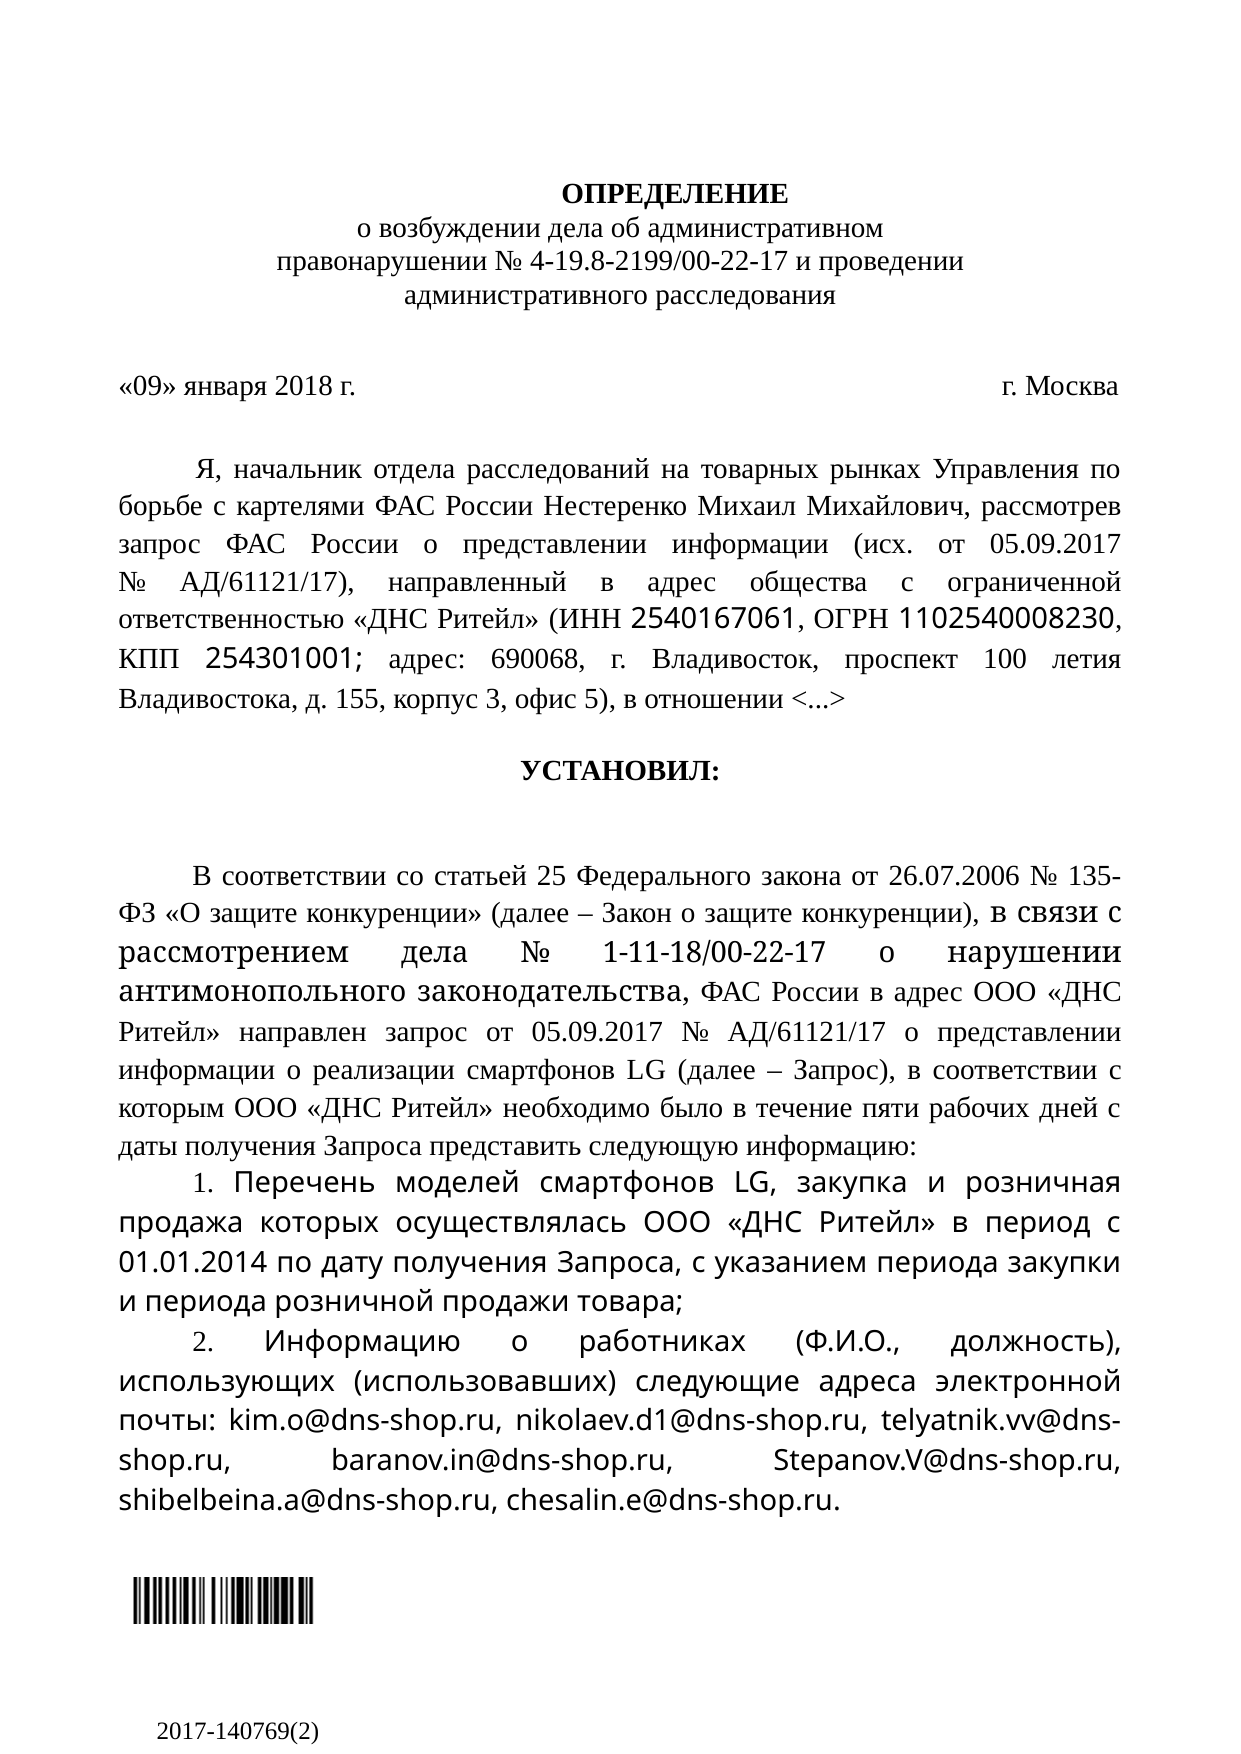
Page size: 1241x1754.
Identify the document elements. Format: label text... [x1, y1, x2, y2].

text правонарушении № 4-19.8-2199/00-22-17 и проведении [118, 243, 1122, 277]
text административного расследования [118, 277, 1122, 311]
text «09» января 2018 г. г. Москва [118, 368, 1122, 401]
text УСТАНОВИЛ: [118, 753, 1122, 786]
text В соответствии со статьей 25 Федерального закона от 26.07.2006 № 135-ФЗ «О защите конкуренции» (далее – Закон о защите конкуренции), в связи с рассмотрением дела № 1-11-18/00-22-17 о нарушении антимонопольного законодательства, ФАС России в адрес ООО «ДНС Ритейл» направлен запрос от 05.09.2017 № АД/61121/17 о представлении информации о реализации смартфонов LG (далее – Запрос), в соответствии с которым ООО «ДНС Ритейл» необходимо было в течение пяти рабочих дней с даты получения Запроса представить следующую информацию: [118, 853, 1122, 1161]
text 1. Перечень моделей смартфонов LG, закупка и розничная продажа которых осуществлялась ООО «ДНС Ритейл» в период с 01.01.2014 по дату получения Запроса, с указанием периода закупки и периода розничной продажи товара; [118, 1161, 1122, 1320]
text Я, начальник отдела расследований на товарных рынках Управления по борьбе с картелями ФАС России Нестеренко Михаил Михайлович, рассмотрев запрос ФАС России о представлении информации (исх. от 05.09.2017 № АД/61121/17), направленный в адрес общества с ограниченной ответственностью «ДНС Ритейл» (ИНН 2540167061, ОГРН 1102540008230, КПП 254301001; адрес: 690068, г. Владивосток, проспект 100 летия Владивостока, д. 155, корпус 3, офис 5), в отношении <...> [118, 446, 1122, 715]
picture [118, 1577, 331, 1624]
text 2. Информацию о работниках (Ф.И.О., должность), использующих (использовавших) следующие адреса электронной почты: kim.o@dns-shop.ru, nikolaev.d1@dns-shop.ru, telyatnik.vv@dns-shop.ru, baranov.in@dns-shop.ru, Stepanov.V@dns-shop.ru, shibelbeina.a@dns-shop.ru, chesalin.e@dns-shop.ru. [118, 1320, 1122, 1519]
text о возбуждении дела об административном [118, 210, 1122, 243]
text ОПРЕДЕЛЕНИЕ [118, 176, 1122, 210]
